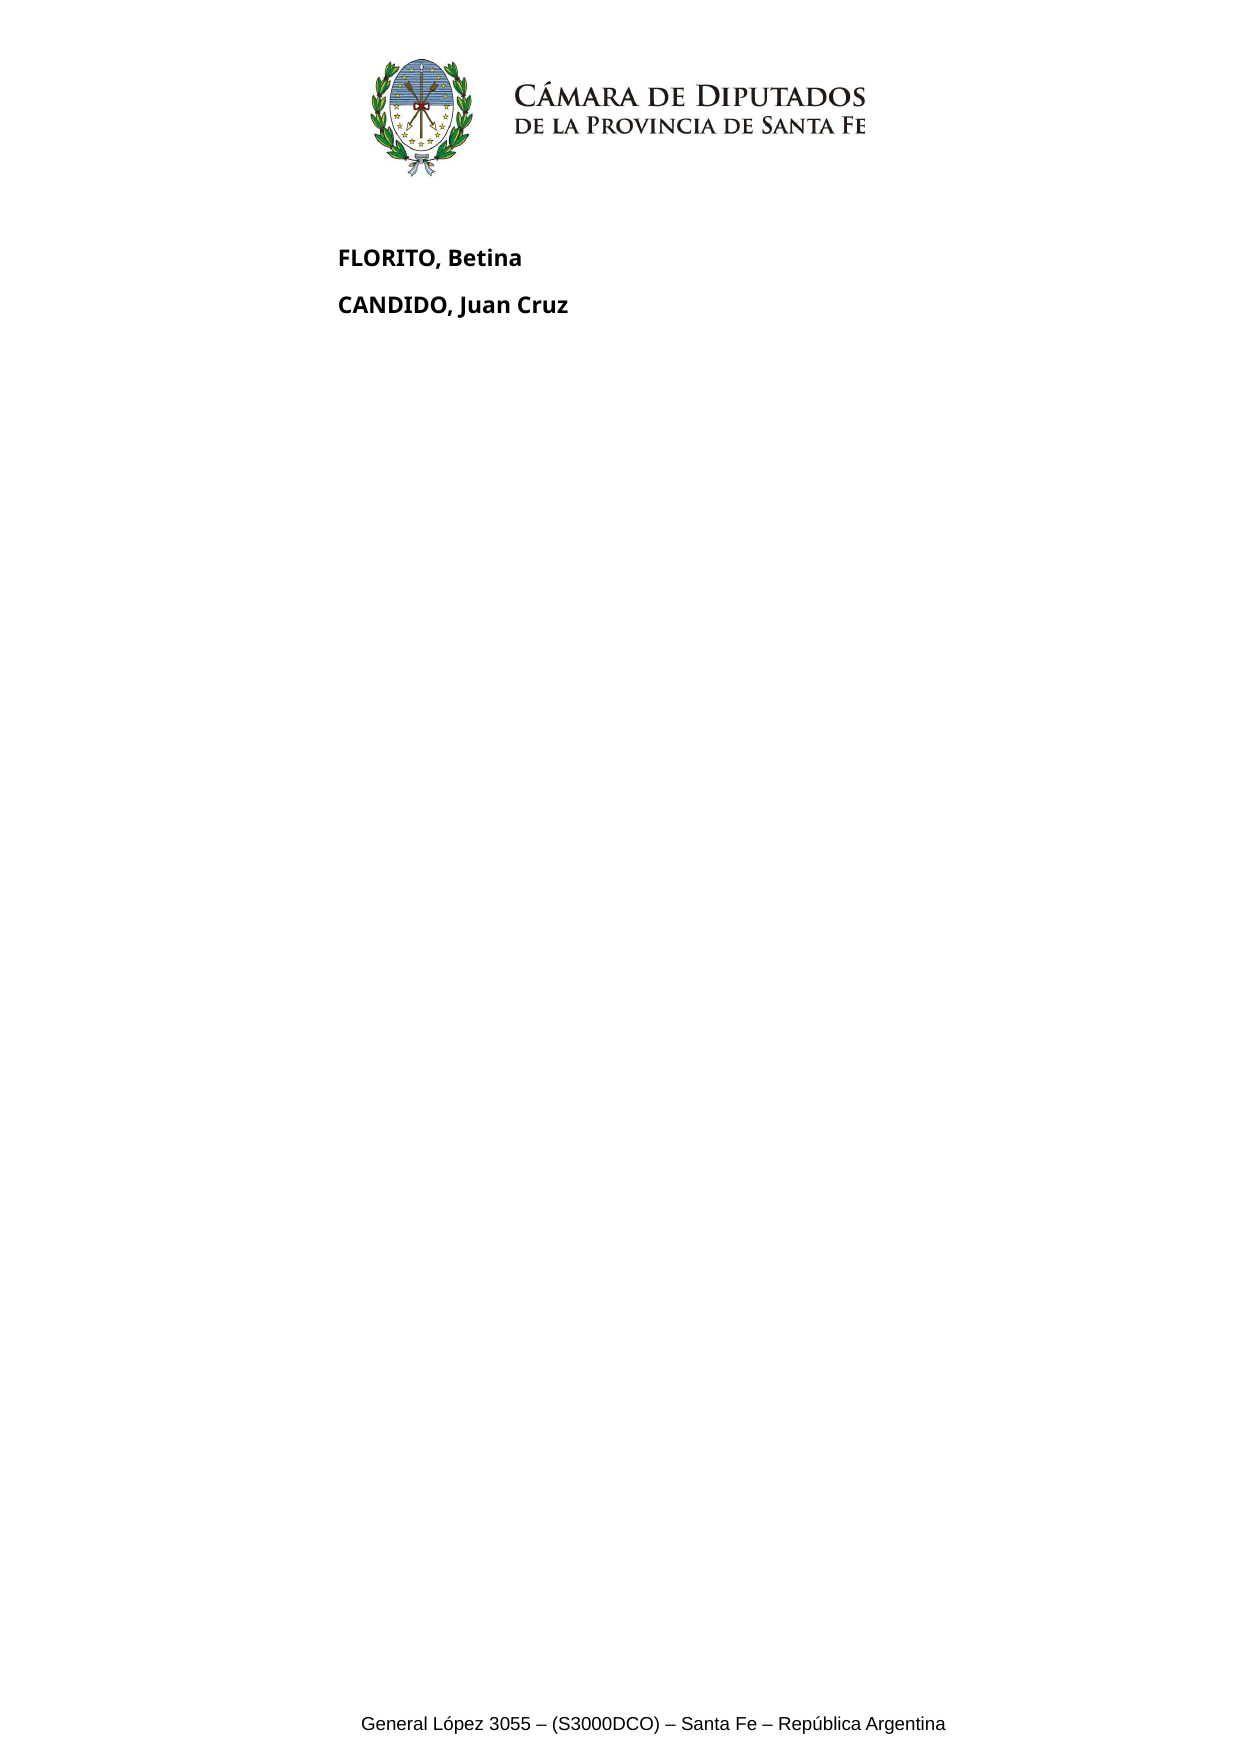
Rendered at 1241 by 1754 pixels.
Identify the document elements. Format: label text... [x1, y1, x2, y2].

text FLORITO, Betina [207, 242, 1093, 273]
text CANDIDO, Juan Cruz [207, 289, 1093, 320]
picture [370, 59, 866, 181]
